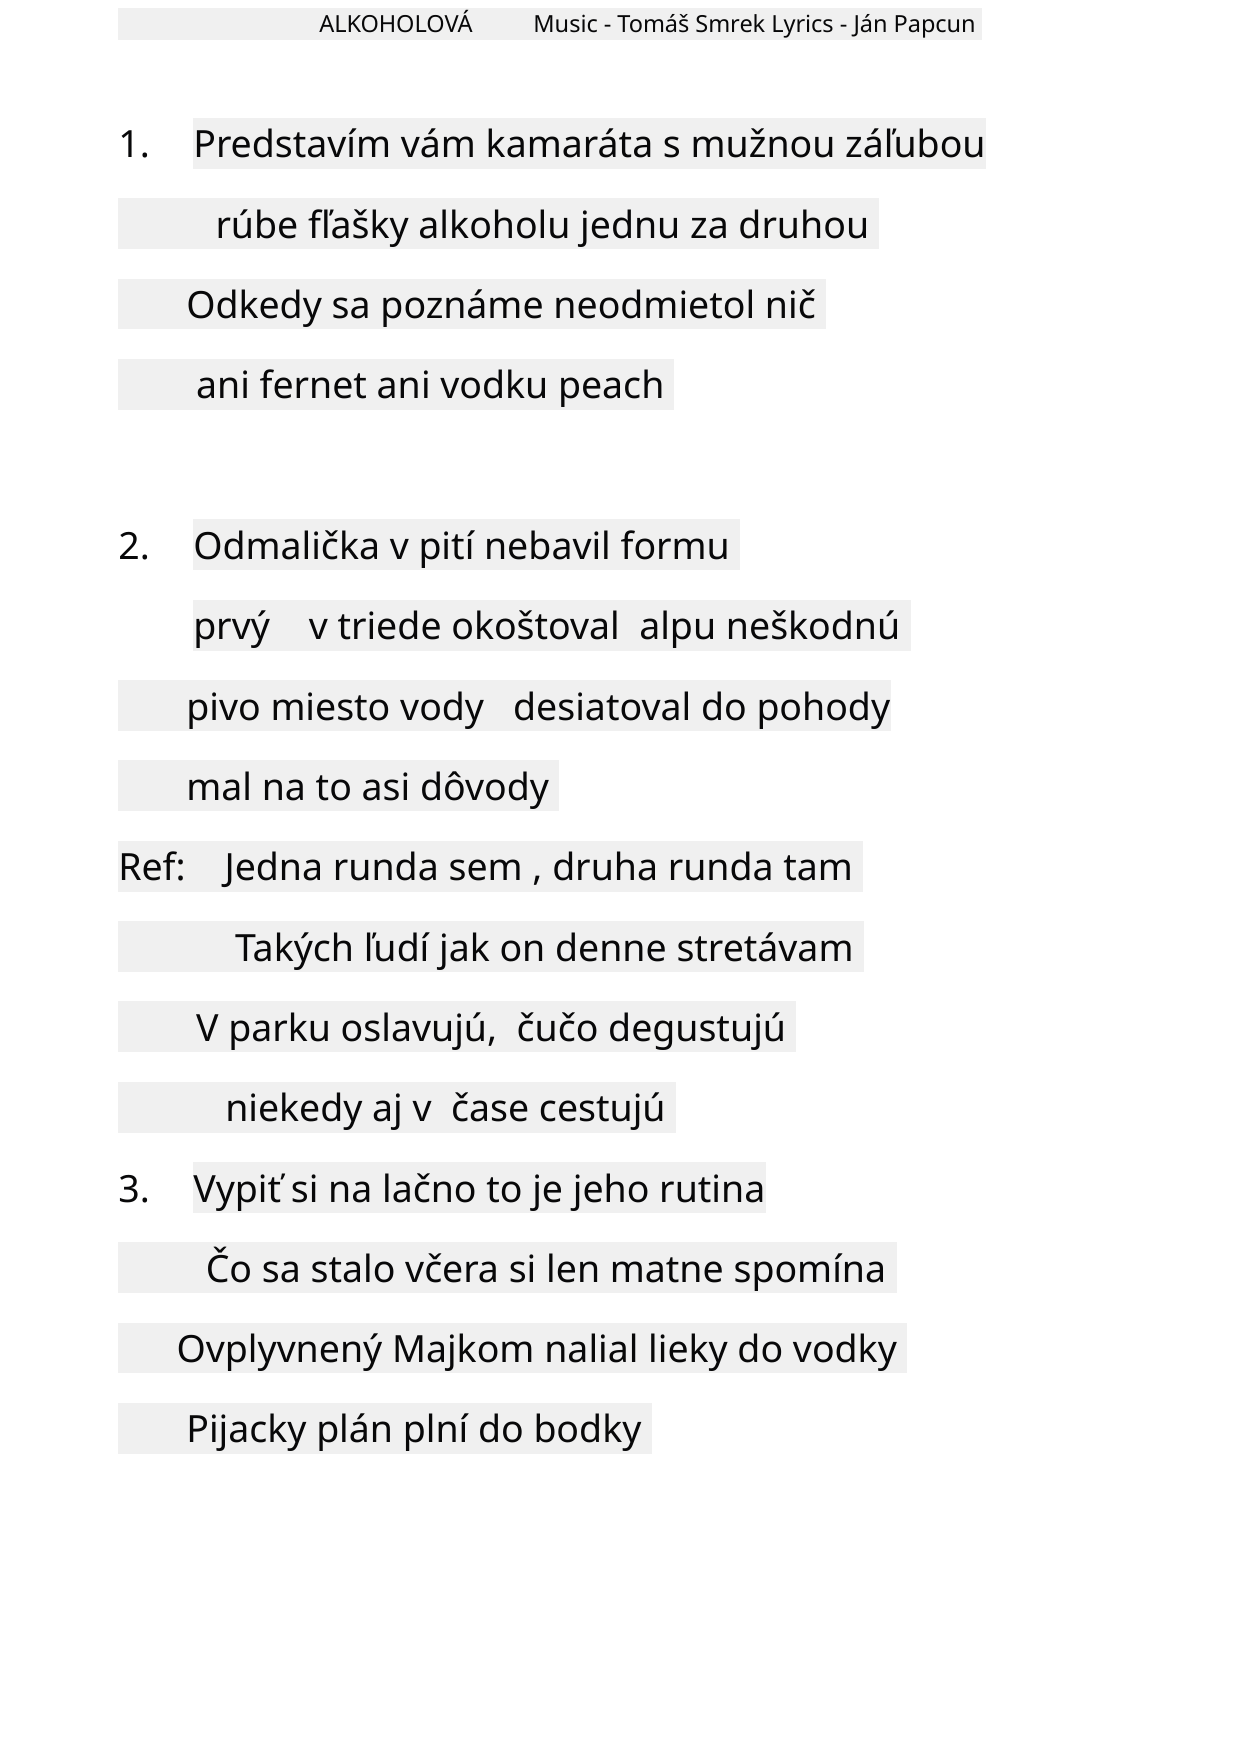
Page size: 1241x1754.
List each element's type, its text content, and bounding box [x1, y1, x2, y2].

text V parku oslavujú, čučo degustujú [118, 1001, 1122, 1052]
text Takých ľudí jak on denne stretávam [118, 921, 1122, 972]
text mal na to asi dôvody [118, 760, 1122, 811]
text pivo miesto vody desiatoval do pohody [118, 680, 1122, 731]
list Vypiť si na lačno to je jeho rutina [118, 1162, 1122, 1213]
text Pijacky plán plní do bodky [118, 1403, 1122, 1454]
text Ovplyvnený Majkom nalial lieky do vodky [118, 1322, 1122, 1373]
text niekedy aj v čase cestujú [118, 1082, 1122, 1133]
text Odkedy sa poznáme neodmietol nič [118, 278, 1122, 329]
text ALKOHOLOVÁ Music - Tomáš Smrek Lyrics - Ján Papcun [118, 8, 1122, 40]
list Odmalička v pití nebavil formu [118, 519, 1122, 570]
list prvý v triede okoštoval alpu neškodnú [156, 600, 1122, 651]
text Čo sa stalo včera si len matne spomína [118, 1242, 1122, 1293]
text rúbe fľašky alkoholu jednu za druhou [118, 198, 1122, 249]
text ani fernet ani vodku peach [118, 359, 1122, 410]
list Predstavím vám kamaráta s mužnou záľubou [118, 118, 1122, 169]
text Ref: Jedna runda sem , druha runda tam [118, 841, 1122, 892]
